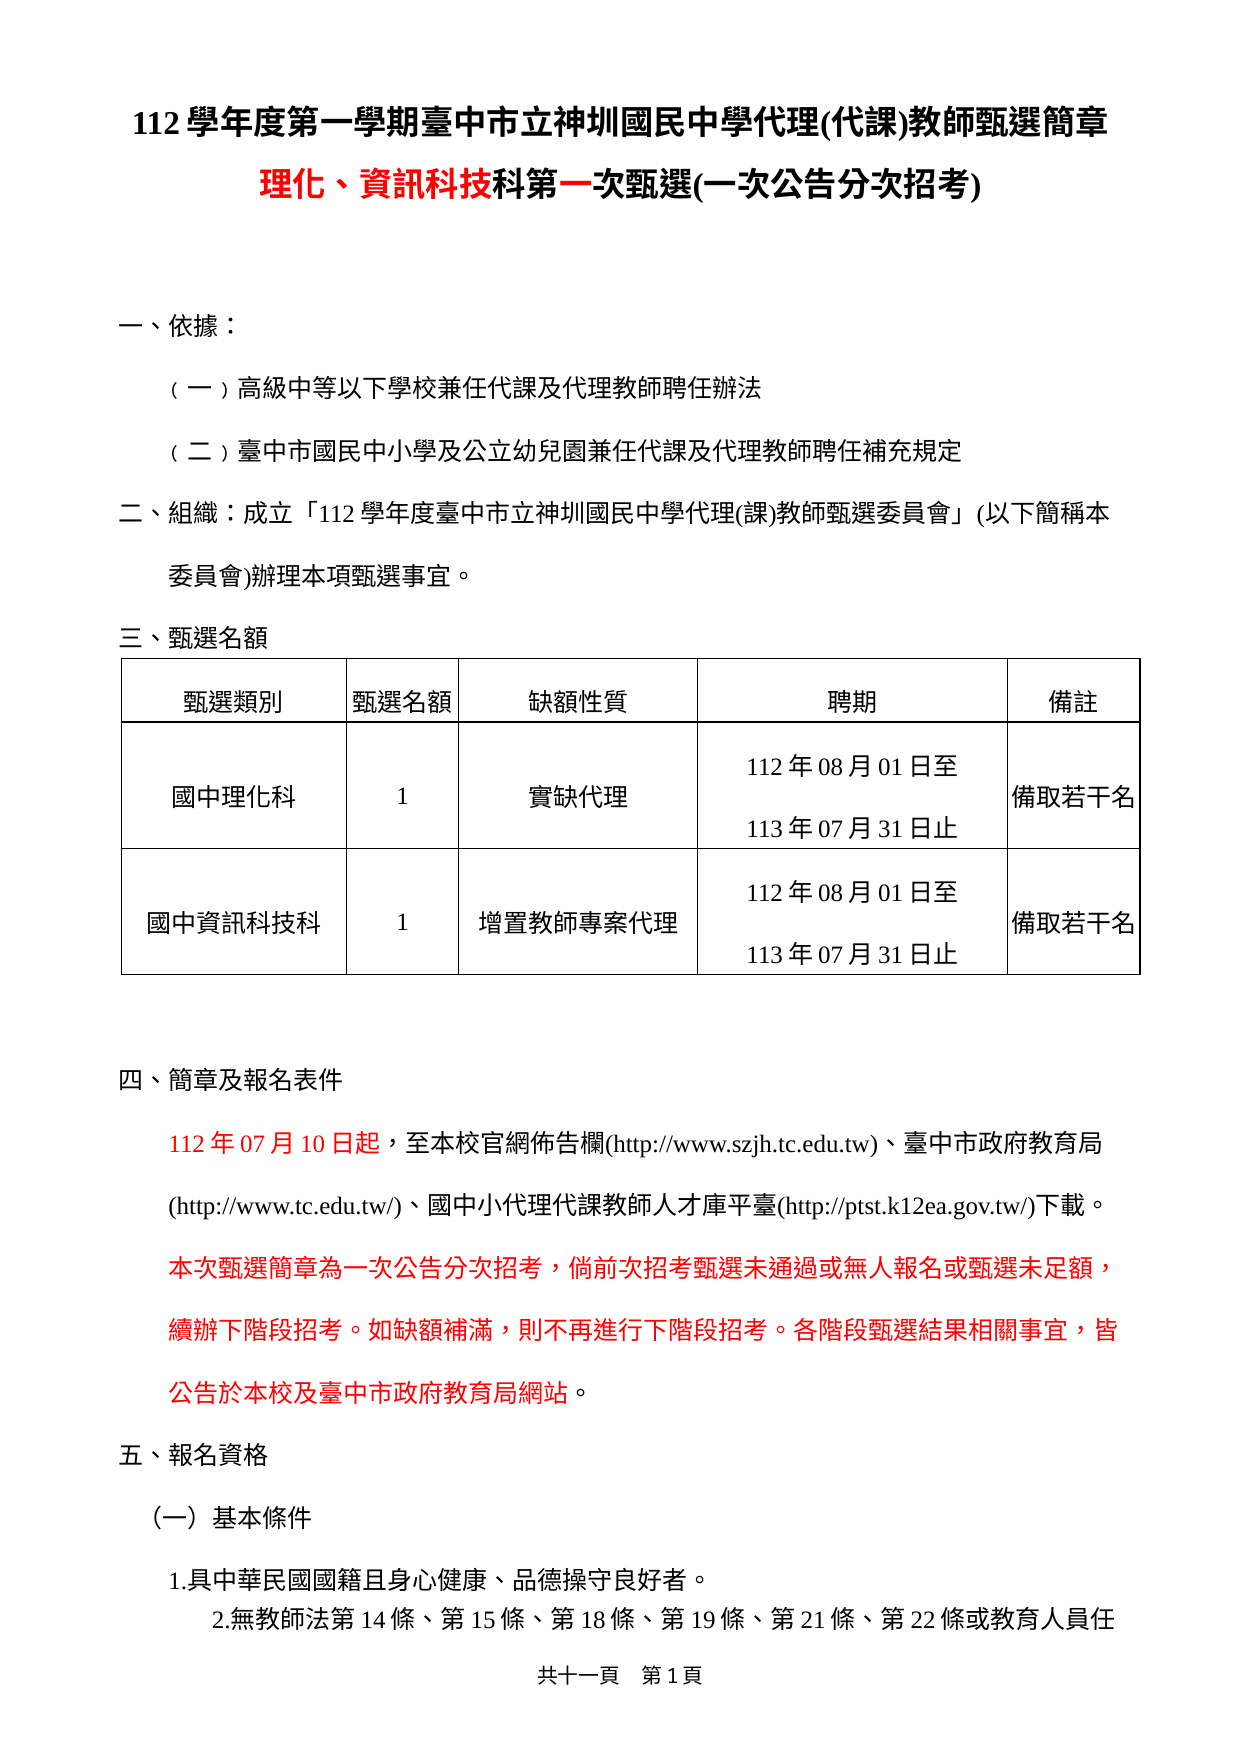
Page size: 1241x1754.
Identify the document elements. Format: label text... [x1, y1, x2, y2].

text 五、報名資格 [118, 1412, 1122, 1474]
table_header 甄選類別 [122, 659, 346, 721]
table_cell 1 [347, 723, 458, 847]
text 2.無教師法第14條、第15條、第18條、第19條、第21條、第22條或教育人員任 [205, 1599, 1122, 1636]
table_header 甄選名額 [347, 659, 458, 721]
text 三、甄選名額 [118, 595, 1122, 658]
text 四、簡章及報名表件 112年07月10日起，至本校官網佈告欄(http://www.szjh.tc.edu.tw)、臺中市政府教育局(http://www.tc.edu.tw/)、國中小代理代課教師人才庫平臺(http://ptst.k12ea.gov.tw/)下載。本次甄選簡章為一次公告分次招考，倘前次招考甄選未通過或無人報名或甄選未足額，續辦下階段招考。如缺額補滿，則不再進行下階段招考。各階段甄選結果相關事宜，皆公告於本校及臺中市政府教育局網站。 [118, 1037, 1122, 1412]
table_cell 實缺代理 [459, 723, 697, 847]
table_header 聘期 [698, 659, 1007, 721]
table_cell 備取若干名 [1008, 849, 1139, 973]
table_cell 備取若干名 [1008, 723, 1139, 847]
table_cell 國中資訊科技科 [122, 849, 346, 973]
table_cell 1 [347, 849, 458, 973]
text ﹙二﹚臺中市國民中小學及公立幼兒園兼任代課及代理教師聘任補充規定 [162, 408, 1122, 470]
table_cell 112年08月01日至 113年07月31日止 [698, 723, 1007, 847]
table_cell 國中理化科 [122, 723, 346, 847]
text ﹙一﹚高級中等以下學校兼任代課及代理教師聘任辦法 [162, 345, 1122, 408]
text 112學年度第一學期臺中市立神圳國民中學代理(代課)教師甄選簡章理化、資訊科技科第一次甄選(一次公告分次招考) [118, 78, 1122, 203]
text 一、依據： [118, 283, 1122, 345]
table_header 缺額性質 [459, 659, 697, 721]
text 二、組織：成立「112學年度臺中市立神圳國民中學代理(課)教師甄選委員會」(以下簡稱本委員會)辦理本項甄選事宜。 [118, 470, 1122, 595]
table_cell 112年08月01日至 113年07月31日止 [698, 849, 1007, 973]
text 1.具中華民國國籍且身心健康、品德操守良好者。 [118, 1537, 1122, 1599]
table_cell 增置教師專案代理 [459, 849, 697, 973]
text （一）基本條件 [118, 1474, 1122, 1537]
table_header 備註 [1008, 659, 1139, 721]
